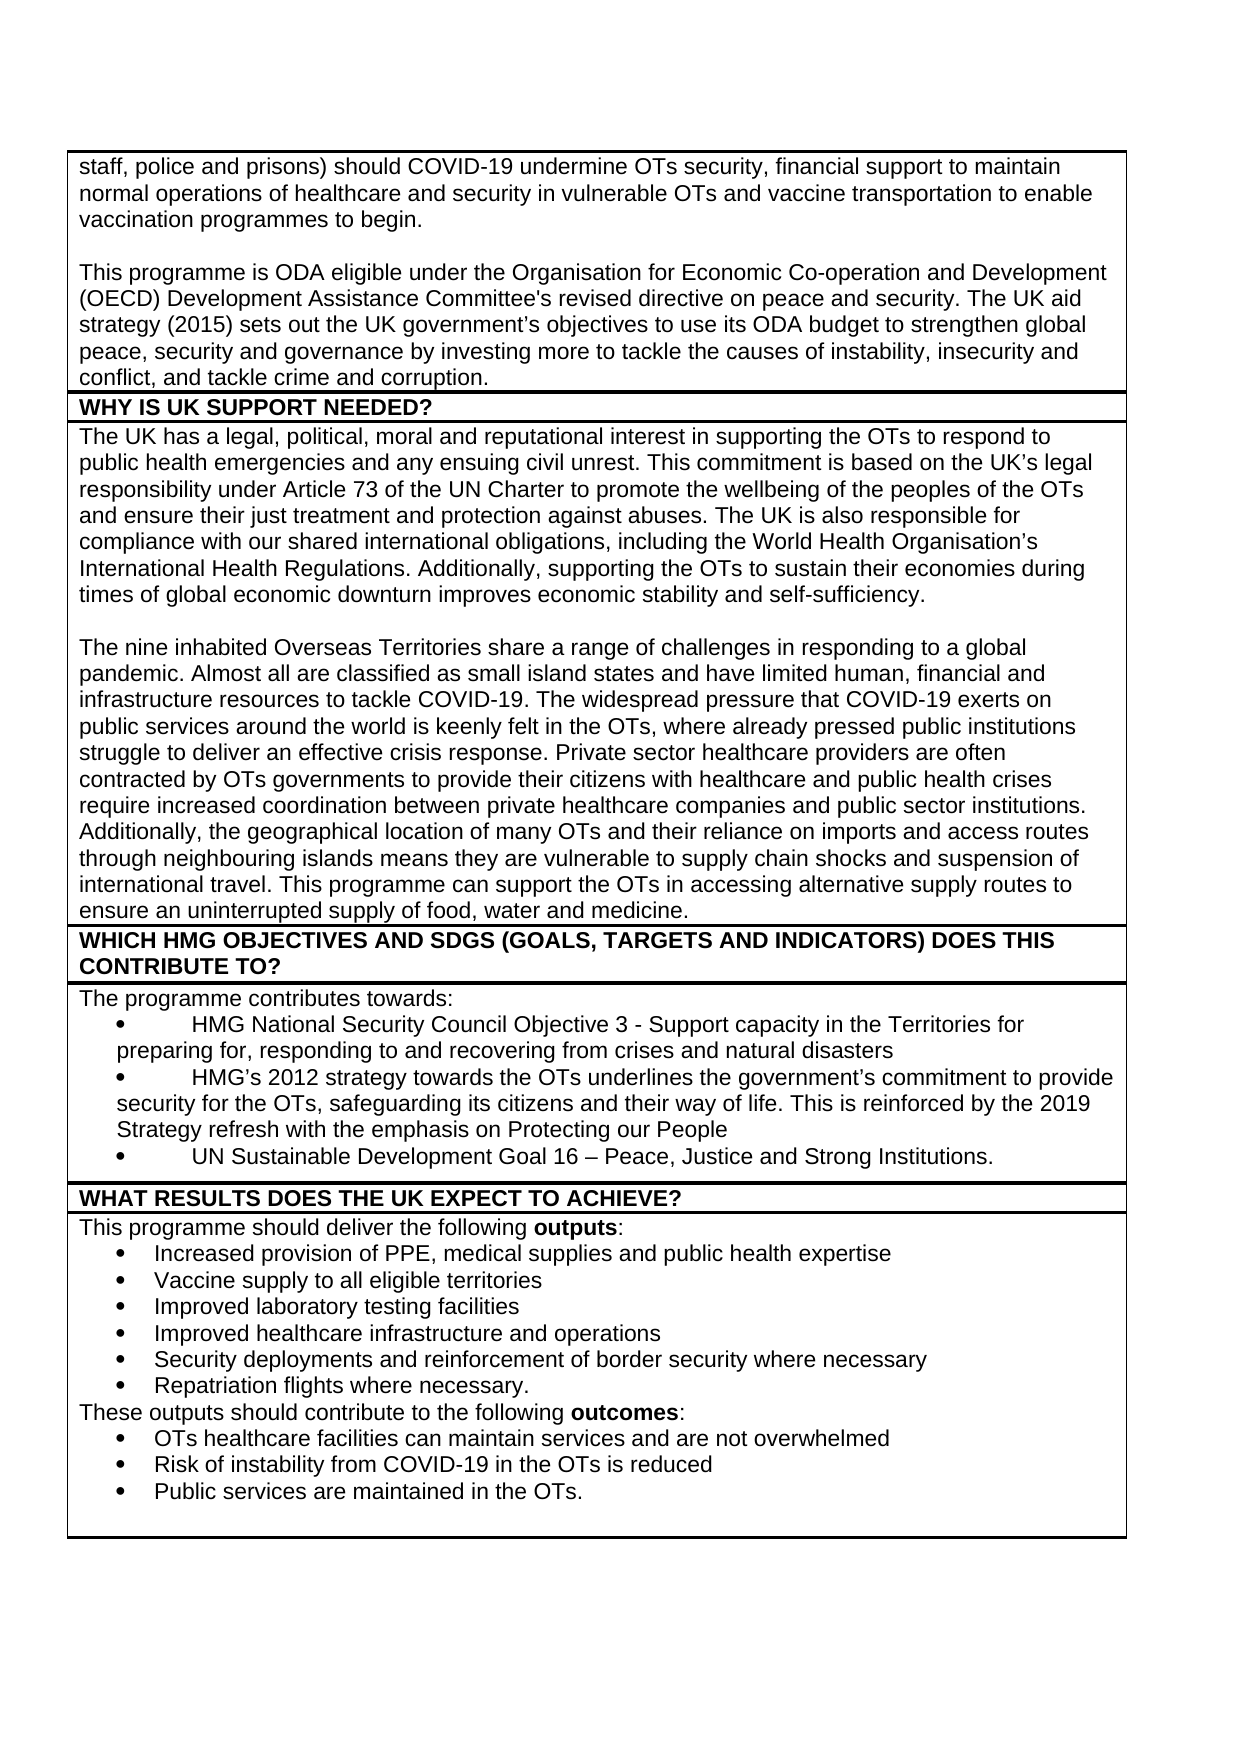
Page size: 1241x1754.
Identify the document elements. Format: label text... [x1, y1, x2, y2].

table_cell The UK has a legal, political, moral and reputational interest in supporting the OTs to respond to public health emergencies and any ensuing civil unrest. This commitment is based on the UK’s legal responsibility under Article 73 of the UN Charter to promote the wellbeing of the peoples of the OTs and ensure their just treatment and protection against abuses. The UK is also responsible for compliance with our shared international obligations, including the World Health Organisation’s International Health Regulations. Additionally, supporting the OTs to sustain their economies during times of global economic downturn improves economic stability and self-sufficiency. The nine inhabited Overseas Territories share a range of challenges in responding to a global pandemic. Almost all are classified as small island states and have limited human, financial and infrastructure resources to tackle COVID-19. The widespread pressure that COVID-19 exerts on public services around the world is keenly felt in the OTs, where already pressed public institutions struggle to deliver an effective crisis response. Private sector healthcare providers are often contracted by OTs governments to provide their citizens with healthcare and public health crises require increased coordination between private healthcare companies and public sector institutions. Additionally, the geographical location of many OTs and their reliance on imports and access routes through neighbouring islands means they are vulnerable to supply chain shocks and suspension of international travel. This programme can support the OTs in accessing alternative supply routes to ensure an uninterrupted supply of food, water and medicine. [68, 423, 1126, 924]
table_cell Which HMG objectives and SDGs (goals, targets and indicators) does this contribute to? [68, 927, 1126, 981]
table_cell The programme contributes towards: HMG National Security Council Objective 3 - Support capacity in the Territories for preparing for, responding to and recovering from crises and natural disasters HMG’s 2012 strategy towards the OTs underlines the government’s commitment to provide security for the OTs, safeguarding its citizens and their way of life. This is reinforced by the 2019 Strategy refresh with the emphasis on Protecting our People UN Sustainable Development Goal 16 – Peace, Justice and Strong Institutions. [68, 985, 1126, 1181]
table_cell This programme should deliver the following outputs: Increased provision of PPE, medical supplies and public health expertise Vaccine supply to all eligible territories Improved laboratory testing facilities Improved healthcare infrastructure and operations Security deployments and reinforcement of border security where necessary Repatriation flights where necessary. These outputs should contribute to the following outcomes: OTs healthcare facilities can maintain services and are not overwhelmed Risk of instability from COVID-19 in the OTs is reduced Public services are maintained in the OTs. [68, 1214, 1126, 1536]
table_cell staff, police and prisons) should COVID-19 undermine OTs security, financial support to maintain normal operations of healthcare and security in vulnerable OTs and vaccine transportation to enable vaccination programmes to begin. This programme is ODA eligible under the Organisation for Economic Co-operation and Development (OECD) Development Assistance Committee's revised directive on peace and security. The UK aid strategy (2015) sets out the UK government’s objectives to use its ODA budget to strengthen global peace, security and governance by investing more to tackle the causes of instability, insecurity and conflict, and tackle crime and corruption. [68, 153, 1126, 390]
table_cell WHAT RESULTS DOES THE UK EXPECT TO ACHIEVE? [68, 1185, 1126, 1211]
table_cell WHY IS UK SUPPORT NEEDED? [68, 394, 1126, 420]
